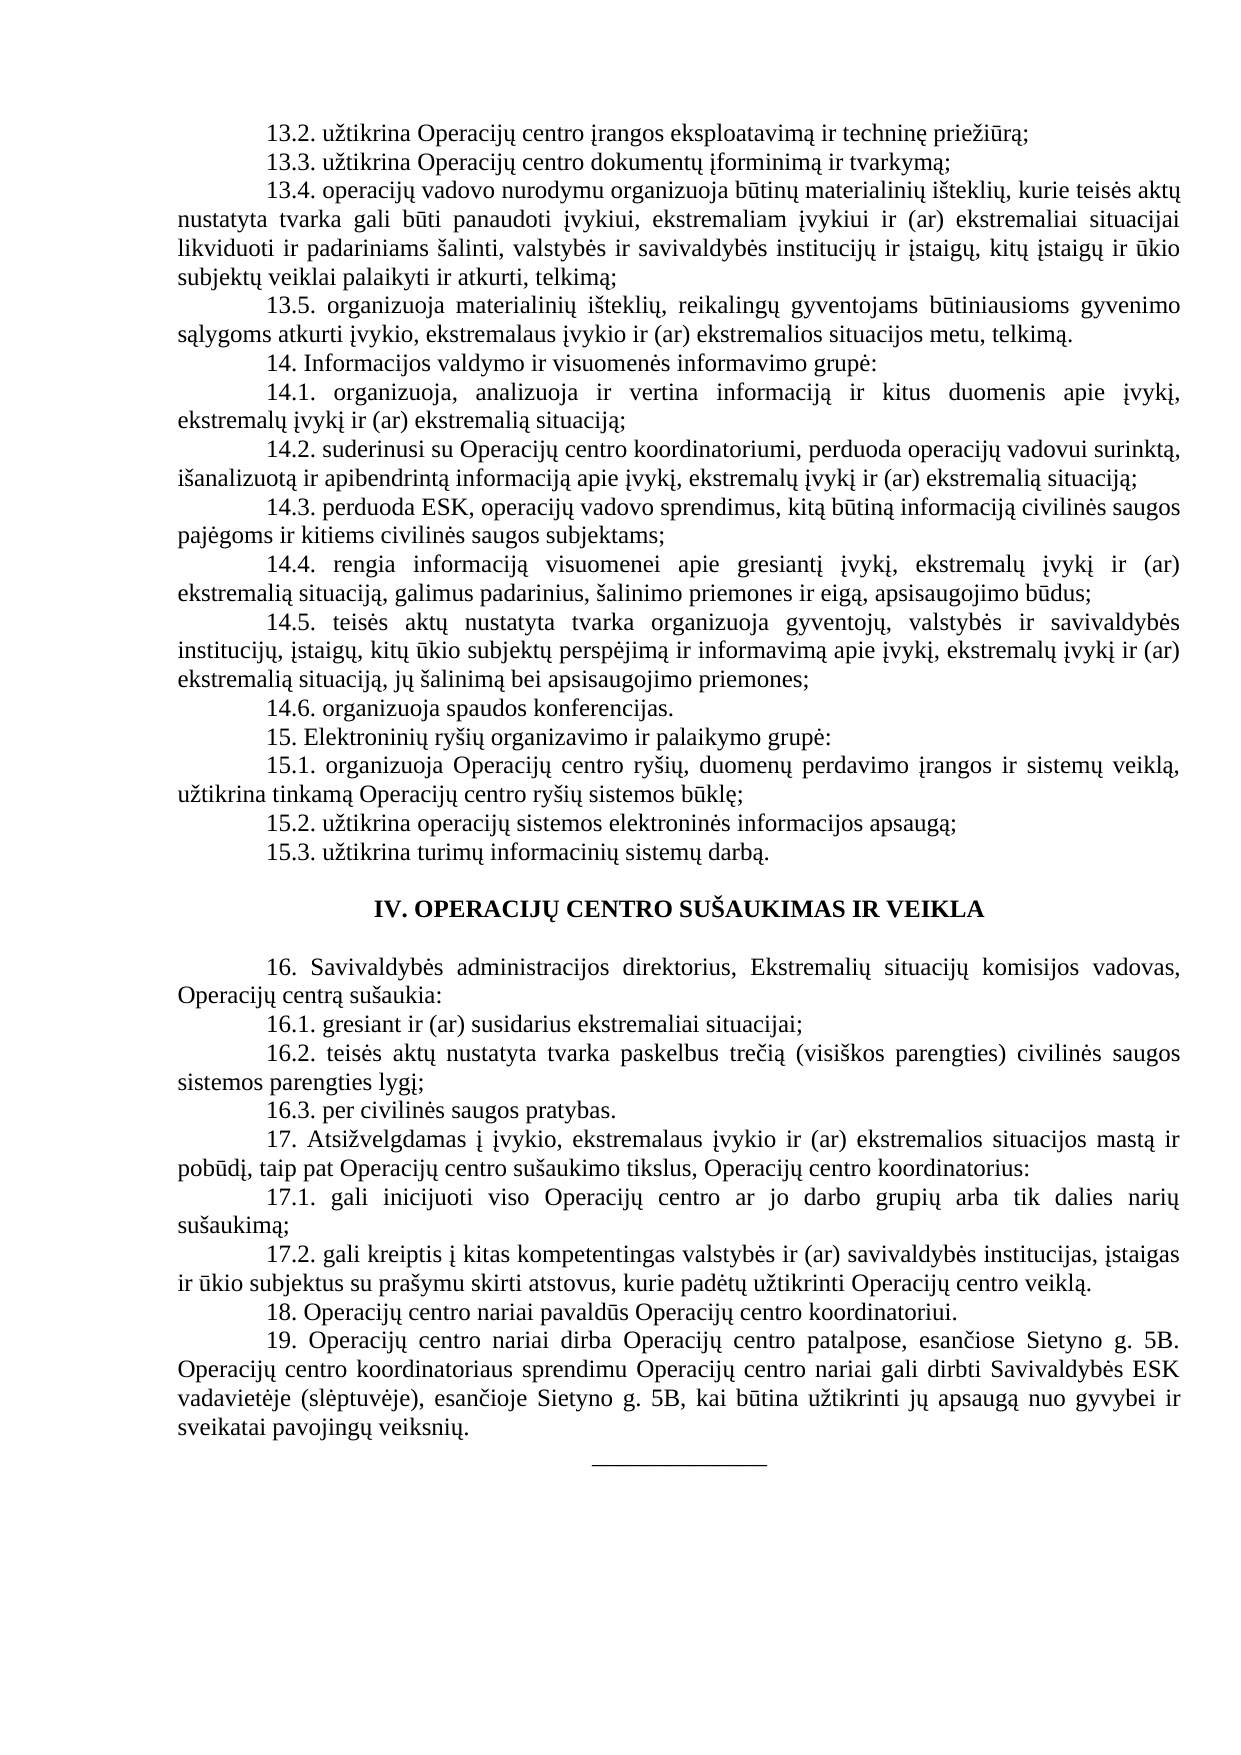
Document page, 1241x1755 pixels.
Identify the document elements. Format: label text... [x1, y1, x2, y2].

text 16.1. gresiant ir (ar) susidarius ekstremaliai situacijai; [177, 1009, 1181, 1038]
text 14.4. rengia informaciją visuomenei apie gresiantį įvykį, ekstremalų įvykį ir (ar) ekstremalią situaciją, galimus padarinius, šalinimo priemones ir eigą, apsisaugojimo būdus; [177, 549, 1181, 607]
text 17. Atsižvelgdamas į įvykio, ekstremalaus įvykio ir (ar) ekstremalios situacijos mastą ir pobūdį, taip pat Operacijų centro sušaukimo tikslus, Operacijų centro koordinatorius: [177, 1124, 1181, 1182]
text 18. Operacijų centro nariai pavaldūs Operacijų centro koordinatoriui. [177, 1297, 1181, 1326]
text 14. Informacijos valdymo ir visuomenės informavimo grupė: [177, 348, 1181, 377]
text 14.3. perduoda ESK, operacijų vadovo sprendimus, kitą būtiną informaciją civilinės saugos pajėgoms ir kitiems civilinės saugos subjektams; [177, 492, 1181, 549]
text 14.6. organizuoja spaudos konferencijas. [177, 693, 1181, 722]
text ______________ [177, 1441, 1181, 1469]
text 14.1. organizuoja, analizuoja ir vertina informaciją ir kitus duomenis apie įvykį, ekstremalų įvykį ir (ar) ekstremalią situaciją; [177, 377, 1181, 434]
text 14.2. suderinusi su Operacijų centro koordinatoriumi, perduoda operacijų vadovui surinktą, išanalizuotą ir apibendrintą informaciją apie įvykį, ekstremalų įvykį ir (ar) ekstremalią situaciją; [177, 434, 1181, 492]
text 16.3. per civilinės saugos pratybas. [177, 1096, 1181, 1124]
text 13.4. operacijų vadovo nurodymu organizuoja būtinų materialinių išteklių, kurie teisės aktų nustatyta tvarka gali būti panaudoti įvykiui, ekstremaliam įvykiui ir (ar) ekstremaliai situacijai likviduoti ir padariniams šalinti, valstybės ir savivaldybės institucijų ir įstaigų, kitų įstaigų ir ūkio subjektų veiklai palaikyti ir atkurti, telkimą; [177, 176, 1181, 291]
text 13.5. organizuoja materialinių išteklių, reikalingų gyventojams būtiniausioms gyvenimo sąlygoms atkurti įvykio, ekstremalaus įvykio ir (ar) ekstremalios situacijos metu, telkimą. [177, 291, 1181, 348]
text 17.2. gali kreiptis į kitas kompetentingas valstybės ir (ar) savivaldybės institucijas, įstaigas ir ūkio subjektus su prašymu skirti atstovus, kurie padėtų užtikrinti Operacijų centro veiklą. [177, 1239, 1181, 1297]
text 16. Savivaldybės administracijos direktorius, Ekstremalių situacijų komisijos vadovas, Operacijų centrą sušaukia: [177, 952, 1181, 1009]
text 13.2. užtikrina Operacijų centro įrangos eksploatavimą ir techninę priežiūrą; [177, 118, 1181, 147]
text IV. OPERACIJŲ CENTRO SUŠAUKIMAS IR VEIKLA [177, 894, 1181, 923]
text 15.1. organizuoja Operacijų centro ryšių, duomenų perdavimo įrangos ir sistemų veiklą, užtikrina tinkamą Operacijų centro ryšių sistemos būklę; [177, 751, 1181, 808]
text 15.2. užtikrina operacijų sistemos elektroninės informacijos apsaugą; [177, 808, 1181, 837]
text 15. Elektroninių ryšių organizavimo ir palaikymo grupė: [177, 722, 1181, 751]
text 19. Operacijų centro nariai dirba Operacijų centro patalpose, esančiose Sietyno g. 5B. Operacijų centro koordinatoriaus sprendimu Operacijų centro nariai gali dirbti Savivaldybės ESK vadavietėje (slėptuvėje), esančioje Sietyno g. 5B, kai būtina užtikrinti jų apsaugą nuo gyvybei ir sveikatai pavojingų veiksnių. [177, 1326, 1181, 1441]
text 13.3. užtikrina Operacijų centro dokumentų įforminimą ir tvarkymą; [177, 147, 1181, 176]
text 17.1. gali inicijuoti viso Operacijų centro ar jo darbo grupių arba tik dalies narių sušaukimą; [177, 1182, 1181, 1239]
text 15.3. užtikrina turimų informacinių sistemų darbą. [177, 837, 1181, 866]
text 14.5. teisės aktų nustatyta tvarka organizuoja gyventojų, valstybės ir savivaldybės institucijų, įstaigų, kitų ūkio subjektų perspėjimą ir informavimą apie įvykį, ekstremalų įvykį ir (ar) ekstremalią situaciją, jų šalinimą bei apsisaugojimo priemones; [177, 607, 1181, 693]
text 16.2. teisės aktų nustatyta tvarka paskelbus trečią (visiškos parengties) civilinės saugos sistemos parengties lygį; [177, 1038, 1181, 1096]
